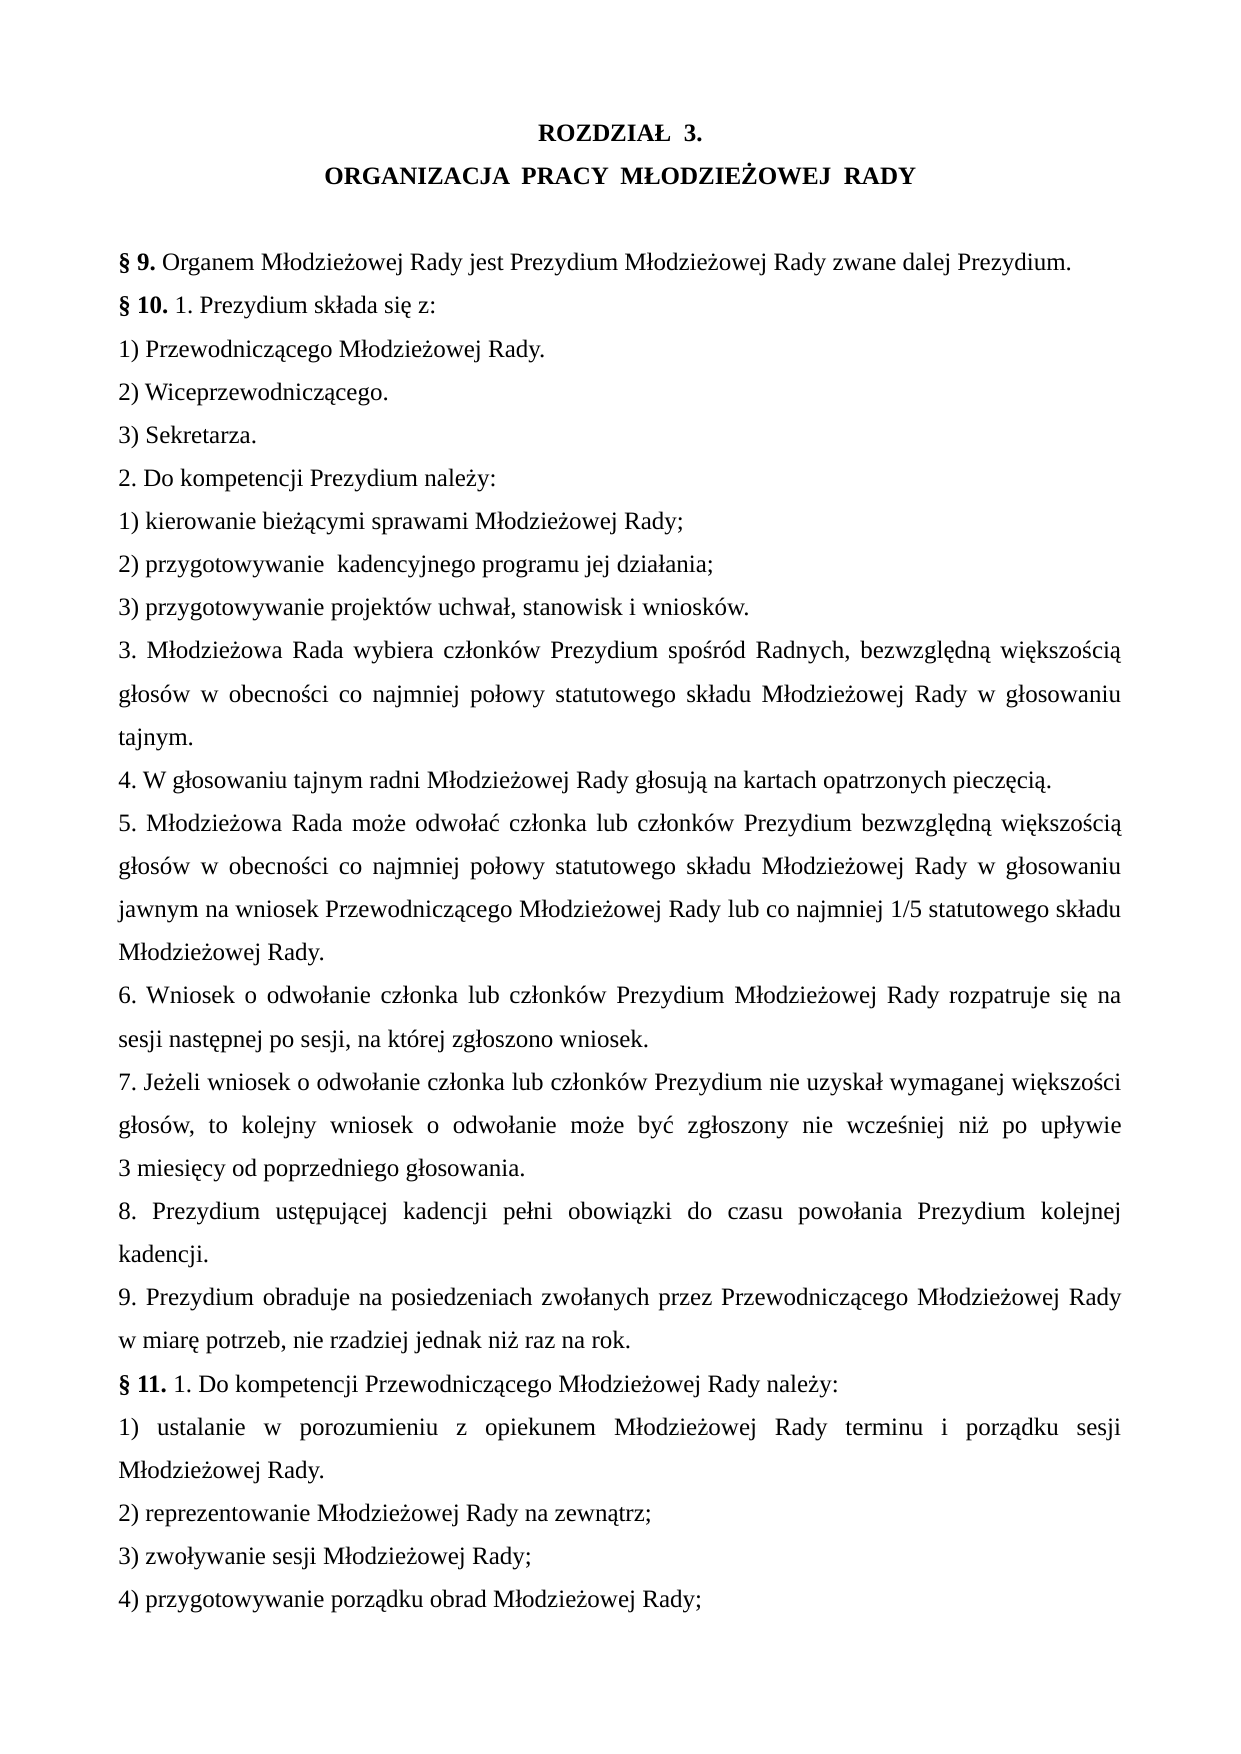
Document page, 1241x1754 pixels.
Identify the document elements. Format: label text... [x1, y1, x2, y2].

text 2) Wiceprzewodniczącego. [118, 377, 1122, 406]
text ORGANIZACJA PRACY MŁODZIEŻOWEJ RADY [118, 161, 1122, 190]
text 3. Młodzieżowa Rada wybiera członków Prezydium spośród Radnych, bezwzględną większością głosów w obecności co najmniej połowy statutowego składu Młodzieżowej Rady w głosowaniu tajnym. [118, 636, 1122, 751]
text 2) reprezentowanie Młodzieżowej Rady na zewnątrz; [118, 1498, 1122, 1527]
text ROZDZIAŁ 3. [118, 118, 1122, 147]
text 1) ustalanie w porozumieniu z opiekunem Młodzieżowej Rady terminu i porządku sesji Młodzieżowej Rady. [118, 1412, 1122, 1484]
text 6. Wniosek o odwołanie członka lub członków Prezydium Młodzieżowej Rady rozpatruje się na sesji następnej po sesji, na której zgłoszono wniosek. [118, 981, 1122, 1052]
text 4. W głosowaniu tajnym radni Młodzieżowej Rady głosują na kartach opatrzonych pieczęcią. [118, 765, 1122, 794]
text 9. Prezydium obraduje na posiedzeniach zwołanych przez Przewodniczącego Młodzieżowej Rady w miarę potrzeb, nie rzadziej jednak niż raz na rok. [118, 1282, 1122, 1354]
text § 11. 1. Do kompetencji Przewodniczącego Młodzieżowej Rady należy: [118, 1369, 1122, 1397]
text 2) przygotowywanie kadencyjnego programu jej działania; [118, 549, 1122, 578]
text 5. Młodzieżowa Rada może odwołać członka lub członków Prezydium bezwzględną większością głosów w obecności co najmniej połowy statutowego składu Młodzieżowej Rady w głosowaniu jawnym na wniosek Przewodniczącego Młodzieżowej Rady lub co najmniej 1/5 statutowego składu Młodzieżowej Rady. [118, 808, 1122, 966]
text § 10. 1. Prezydium składa się z: [118, 291, 1122, 319]
text 1) Przewodniczącego Młodzieżowej Rady. [118, 334, 1122, 362]
text 3) przygotowywanie projektów uchwał, stanowisk i wniosków. [118, 592, 1122, 621]
text 7. Jeżeli wniosek o odwołanie członka lub członków Prezydium nie uzyskał wymaganej większości głosów, to kolejny wniosek o odwołanie może być zgłoszony nie wcześniej niż po upływie 3 miesięcy od poprzedniego głosowania. [118, 1067, 1122, 1182]
text 1) kierowanie bieżącymi sprawami Młodzieżowej Rady; [118, 506, 1122, 535]
text 3) zwoływanie sesji Młodzieżowej Rady; [118, 1541, 1122, 1570]
text 4) przygotowywanie porządku obrad Młodzieżowej Rady; [118, 1584, 1122, 1613]
text § 9. Organem Młodzieżowej Rady jest Prezydium Młodzieżowej Rady zwane dalej Prezydium. [118, 247, 1122, 276]
text 8. Prezydium ustępującej kadencji pełni obowiązki do czasu powołania Prezydium kolejnej kadencji. [118, 1196, 1122, 1268]
text 2. Do kompetencji Prezydium należy: [118, 463, 1122, 492]
text 3) Sekretarza. [118, 420, 1122, 449]
